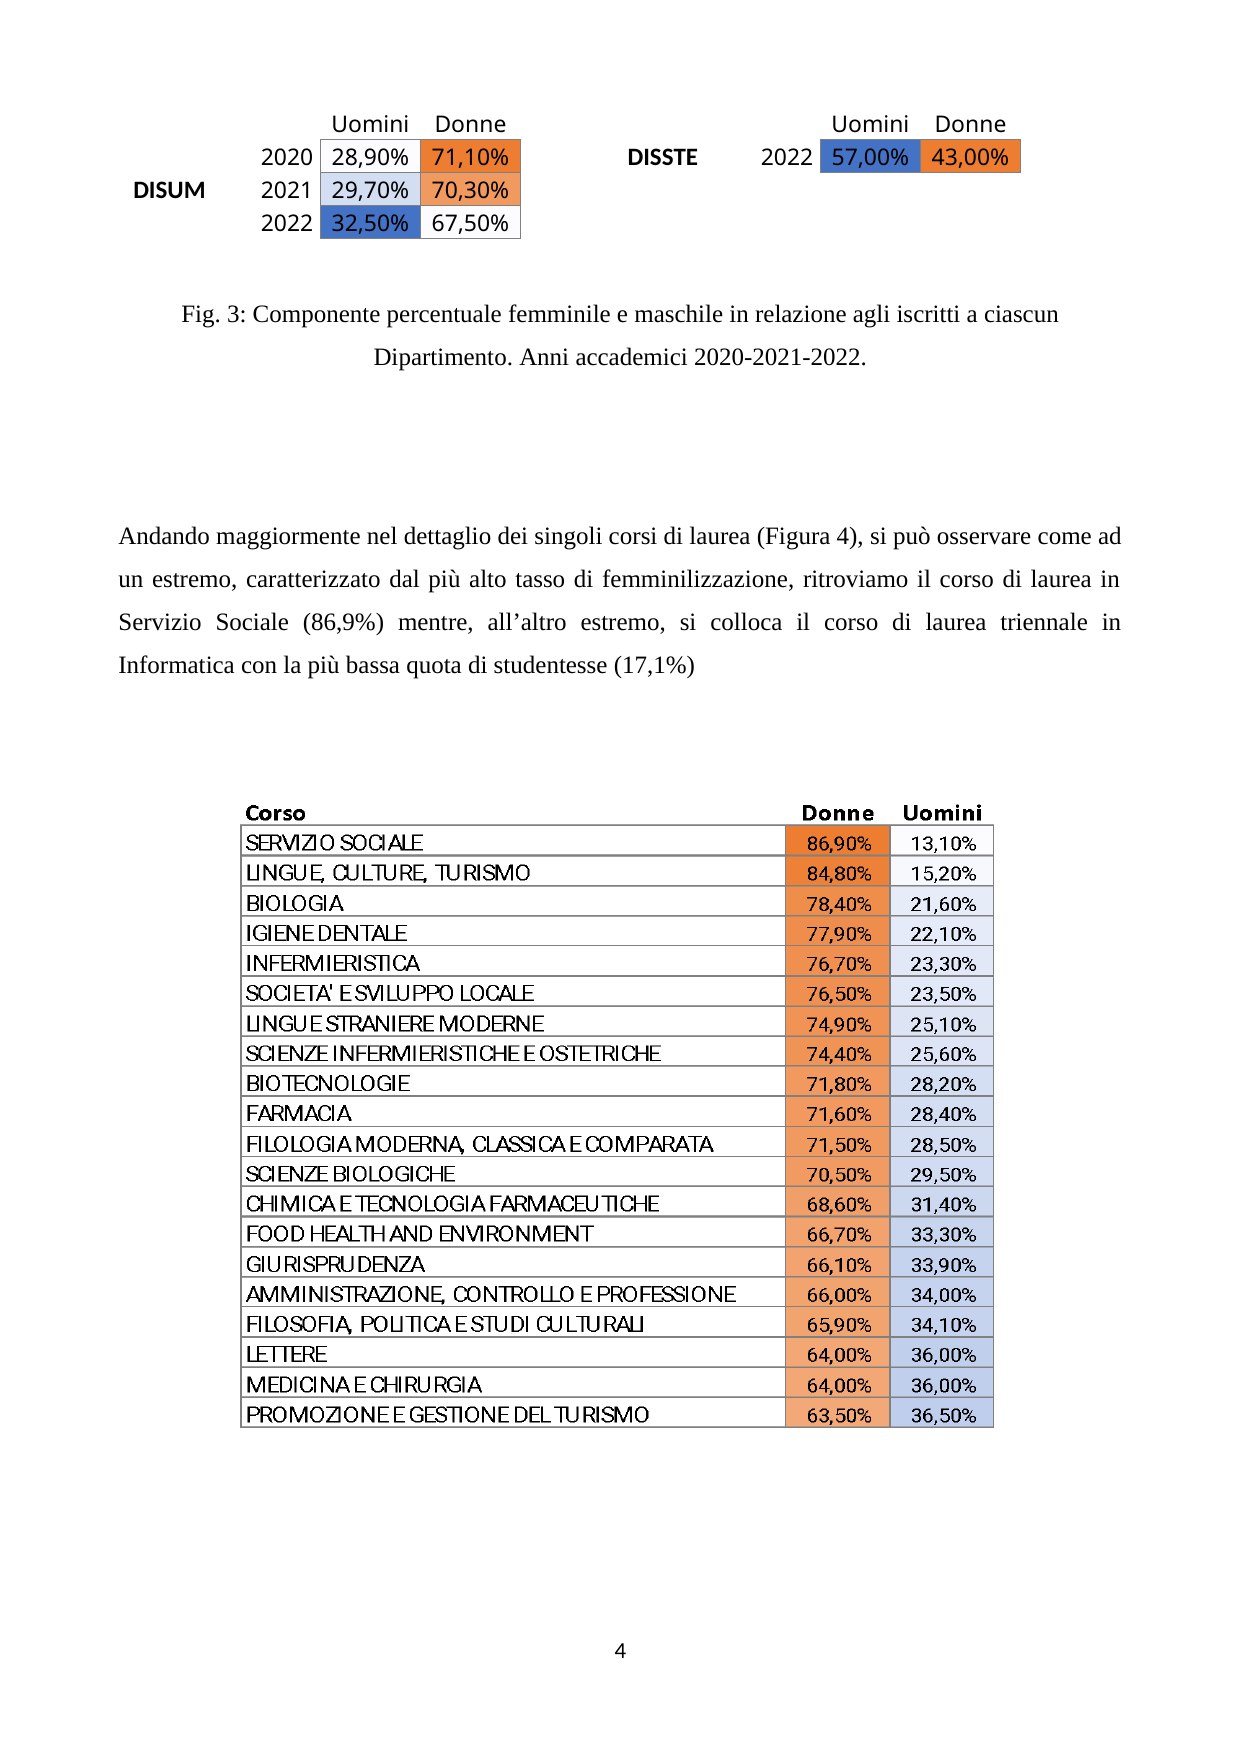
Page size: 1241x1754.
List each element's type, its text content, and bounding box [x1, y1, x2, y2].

table_cell [420, 74, 520, 107]
table_cell [720, 172, 820, 205]
table_cell 2020 [220, 139, 320, 172]
table_cell [620, 172, 720, 205]
table_cell [620, 74, 720, 107]
table_cell [620, 107, 720, 139]
table_cell [920, 205, 1020, 238]
table_cell [720, 205, 820, 238]
table_cell [820, 74, 920, 107]
table_cell [521, 172, 620, 205]
text Andando maggiormente nel dettaglio dei singoli corsi di laurea (Figura 4), si può osservare come ad un estremo, caratterizzato dal più alto tasso di femminilizzazione, ritroviamo il corso di laurea in Servizio Sociale (86,9%) mentre, all’altro estremo, si colloca il corso di laurea triennale in Informatica con la più bassa quota di studentesse (17,1%) [118, 521, 1122, 679]
table_cell [720, 107, 820, 139]
table_cell 70,30% [421, 173, 520, 205]
table_cell 28,90% [321, 140, 420, 172]
table_cell [620, 205, 720, 238]
table_cell [521, 205, 620, 238]
table_cell [320, 74, 420, 107]
table_cell 67,50% [421, 206, 520, 238]
table_cell 71,10% [421, 140, 520, 172]
table_cell Uomini [320, 107, 420, 139]
table_cell DISUM [118, 139, 220, 238]
table_cell 2021 [220, 172, 320, 205]
table_cell [520, 107, 620, 139]
text Fig. 3: Componente percentuale femminile e maschile in relazione agli iscritti a ciascun Dipartimento. Anni accademici 2020-2021-2022. [118, 299, 1122, 371]
table_cell Donne [420, 107, 520, 139]
table_cell 57,00% [821, 140, 920, 172]
table_cell Uomini [820, 107, 920, 139]
table_cell DISSTE [620, 139, 720, 172]
table_cell [820, 173, 920, 205]
table_cell [118, 74, 220, 107]
table_cell [720, 74, 820, 107]
table_cell [118, 107, 220, 139]
table_cell 2022 [220, 205, 320, 238]
table_cell 29,70% [321, 173, 420, 205]
table_cell [521, 139, 620, 172]
table_cell Donne [920, 107, 1020, 139]
table_cell [820, 205, 920, 238]
table_cell [220, 107, 320, 139]
table_cell 2022 [720, 139, 820, 172]
table_cell [220, 74, 320, 107]
table_cell [520, 74, 620, 107]
table_cell 32,50% [321, 206, 420, 238]
table_cell 43,00% [921, 140, 1020, 172]
table_cell [920, 74, 1020, 107]
table_cell [920, 173, 1020, 205]
